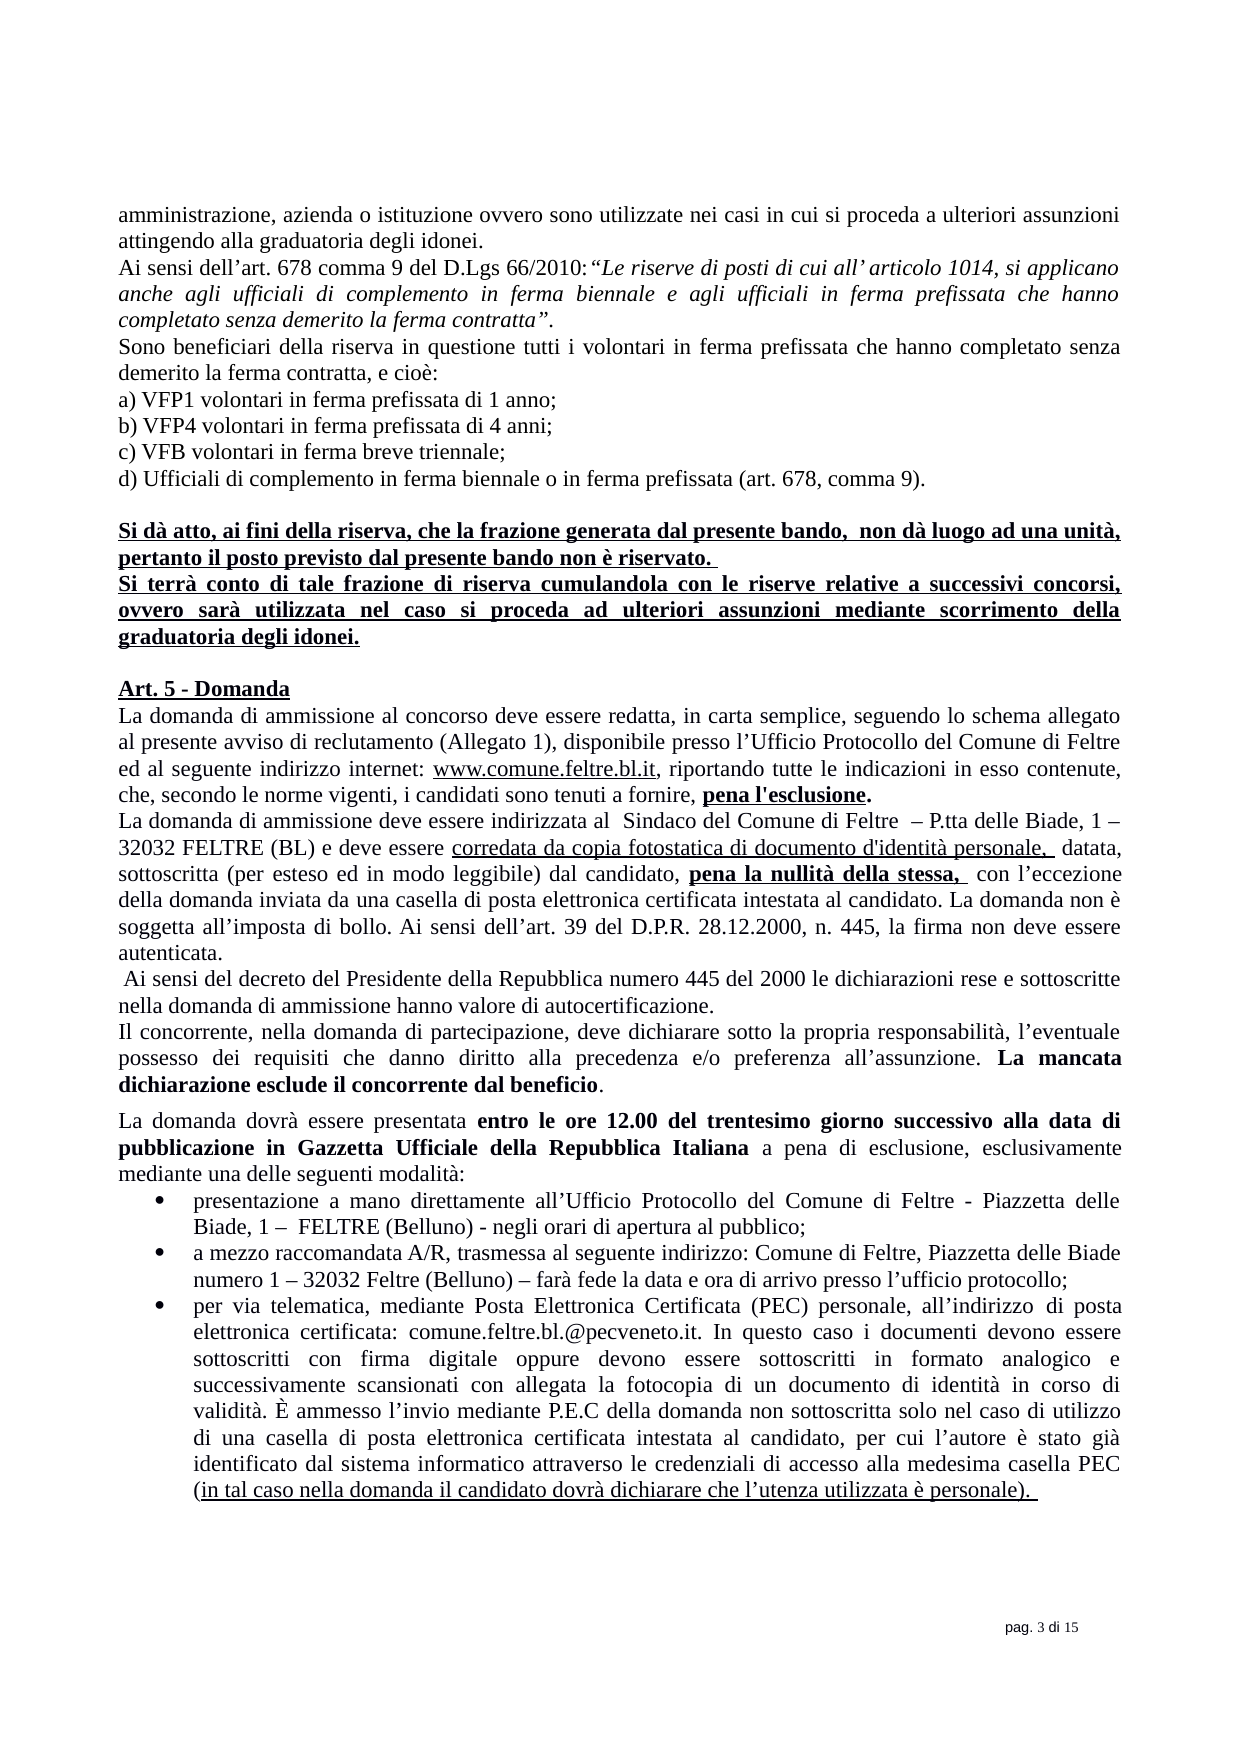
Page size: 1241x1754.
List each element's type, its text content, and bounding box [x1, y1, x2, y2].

text b) VFP4 volontari in ferma prefissata di 4 anni; [118, 412, 1122, 438]
text Ai sensi dell’art. 678 comma 9 del D.Lgs 66/2010:“Le riserve di posti di cui all’ articolo 1014, si applicano anche agli ufficiali di complemento in ferma biennale e agli ufficiali in ferma prefissata che hanno completato senza demerito la ferma contratta”. [118, 254, 1122, 333]
text a) VFP1 volontari in ferma prefissata di 1 anno; [118, 386, 1122, 412]
text La domanda dovrà essere presentata entro le ore 12.00 del trentesimo giorno successivo alla data di pubblicazione in Gazzetta Ufficiale della Repubblica Italiana a pena di esclusione, esclusivamente mediante una delle seguenti modalità: [118, 1108, 1122, 1187]
list a mezzo raccomandata A/R, trasmessa al seguente indirizzo: Comune di Feltre, Piazzetta delle Biade numero 1 – 32032 Feltre (Belluno) – farà fede la data e ora di arrivo presso l’ufficio protocollo; [156, 1239, 1122, 1292]
text amministrazione, azienda o istituzione ovvero sono utilizzate nei casi in cui si proceda a ulteriori assunzioni attingendo alla graduatoria degli idonei. [118, 201, 1122, 254]
text d) Ufficiali di complemento in ferma biennale o in ferma prefissata (art. 678, comma 9). [118, 465, 1122, 491]
list per via telematica, mediante Posta Elettronica Certificata (PEC) personale, all’indirizzo di posta elettronica certificata: comune.feltre.bl.@pecveneto.it. In questo caso i documenti devono essere sottoscritti con firma digitale oppure devono essere sottoscritti in formato analogico e successivamente scansionati con allegata la fotocopia di un documento di identità in corso di validità. È ammesso l’invio mediante P.E.C della domanda non sottoscritta solo nel caso di utilizzo di una casella di posta elettronica certificata intestata al candidato, per cui l’autore è stato già identificato dal sistema informatico attraverso le credenziali di accesso alla medesima casella PEC (in tal caso nella domanda il candidato dovrà dichiarare che l’utenza utilizzata è personale). [156, 1292, 1122, 1503]
text c) VFB volontari in ferma breve triennale; [118, 438, 1122, 465]
list presentazione a mano direttamente all’Ufficio Protocollo del Comune di Feltre - Piazzetta delle Biade, 1 – FELTRE (Belluno) - negli orari di apertura al pubblico; [156, 1187, 1122, 1239]
text Si terrà conto di tale frazione di riserva cumulandola con le riserve relative a successivi concorsi, [118, 570, 1122, 593]
text La domanda di ammissione deve essere indirizzata al Sindaco del Comune di Feltre – P.tta delle Biade, 1 – 32032 FELTRE (BL) e deve essere corredata da copia fotostatica di documento d'identità personale, datata, sottoscritta (per esteso ed in modo leggibile) dal candidato, pena la nullità della stessa, con l’eccezione della domanda inviata da una casella di posta elettronica certificata intestata al candidato. La domanda non è soggetta all’imposta di bollo. Ai sensi dell’art. 39 del D.P.R. 28.12.2000, n. 445, la firma non deve essere autenticata. [118, 807, 1122, 965]
text Art. 5 - Domanda [118, 676, 1122, 702]
text Sono beneficiari della riserva in questione tutti i volontari in ferma prefissata che hanno completato senza demerito la ferma contratta, e cioè: [118, 333, 1122, 386]
text La domanda di ammissione al concorso deve essere redatta, in carta semplice, seguendo lo schema allegato al presente avviso di reclutamento (Allegato 1), disponibile presso l’Ufficio Protocollo del Comune di Feltre ed al seguente indirizzo internet: www.comune.feltre.bl.it, riportando tutte le indicazioni in esso contenute, che, secondo le norme vigenti, i candidati sono tenuti a fornire, pena l'esclusione. [118, 702, 1122, 807]
text ovvero sarà utilizzata nel caso si proceda ad ulteriori assunzioni mediante scorrimento della graduatoria degli idonei. [118, 594, 1122, 649]
text Si dà atto, ai fini della riserva, che la frazione generata dal presente bando, non dà luogo ad una unità, pertanto il posto previsto dal presente bando non è riservato. [118, 517, 1122, 570]
text Il concorrente, nella domanda di partecipazione, deve dichiarare sotto la propria responsabilità, l’eventuale possesso dei requisiti che danno diritto alla precedenza e/o preferenza all’assunzione. La mancata dichiarazione esclude il concorrente dal beneficio. [118, 1018, 1122, 1097]
text Ai sensi del decreto del Presidente della Repubblica numero 445 del 2000 le dichiarazioni rese e sottoscritte nella domanda di ammissione hanno valore di autocertificazione. [118, 965, 1122, 1018]
